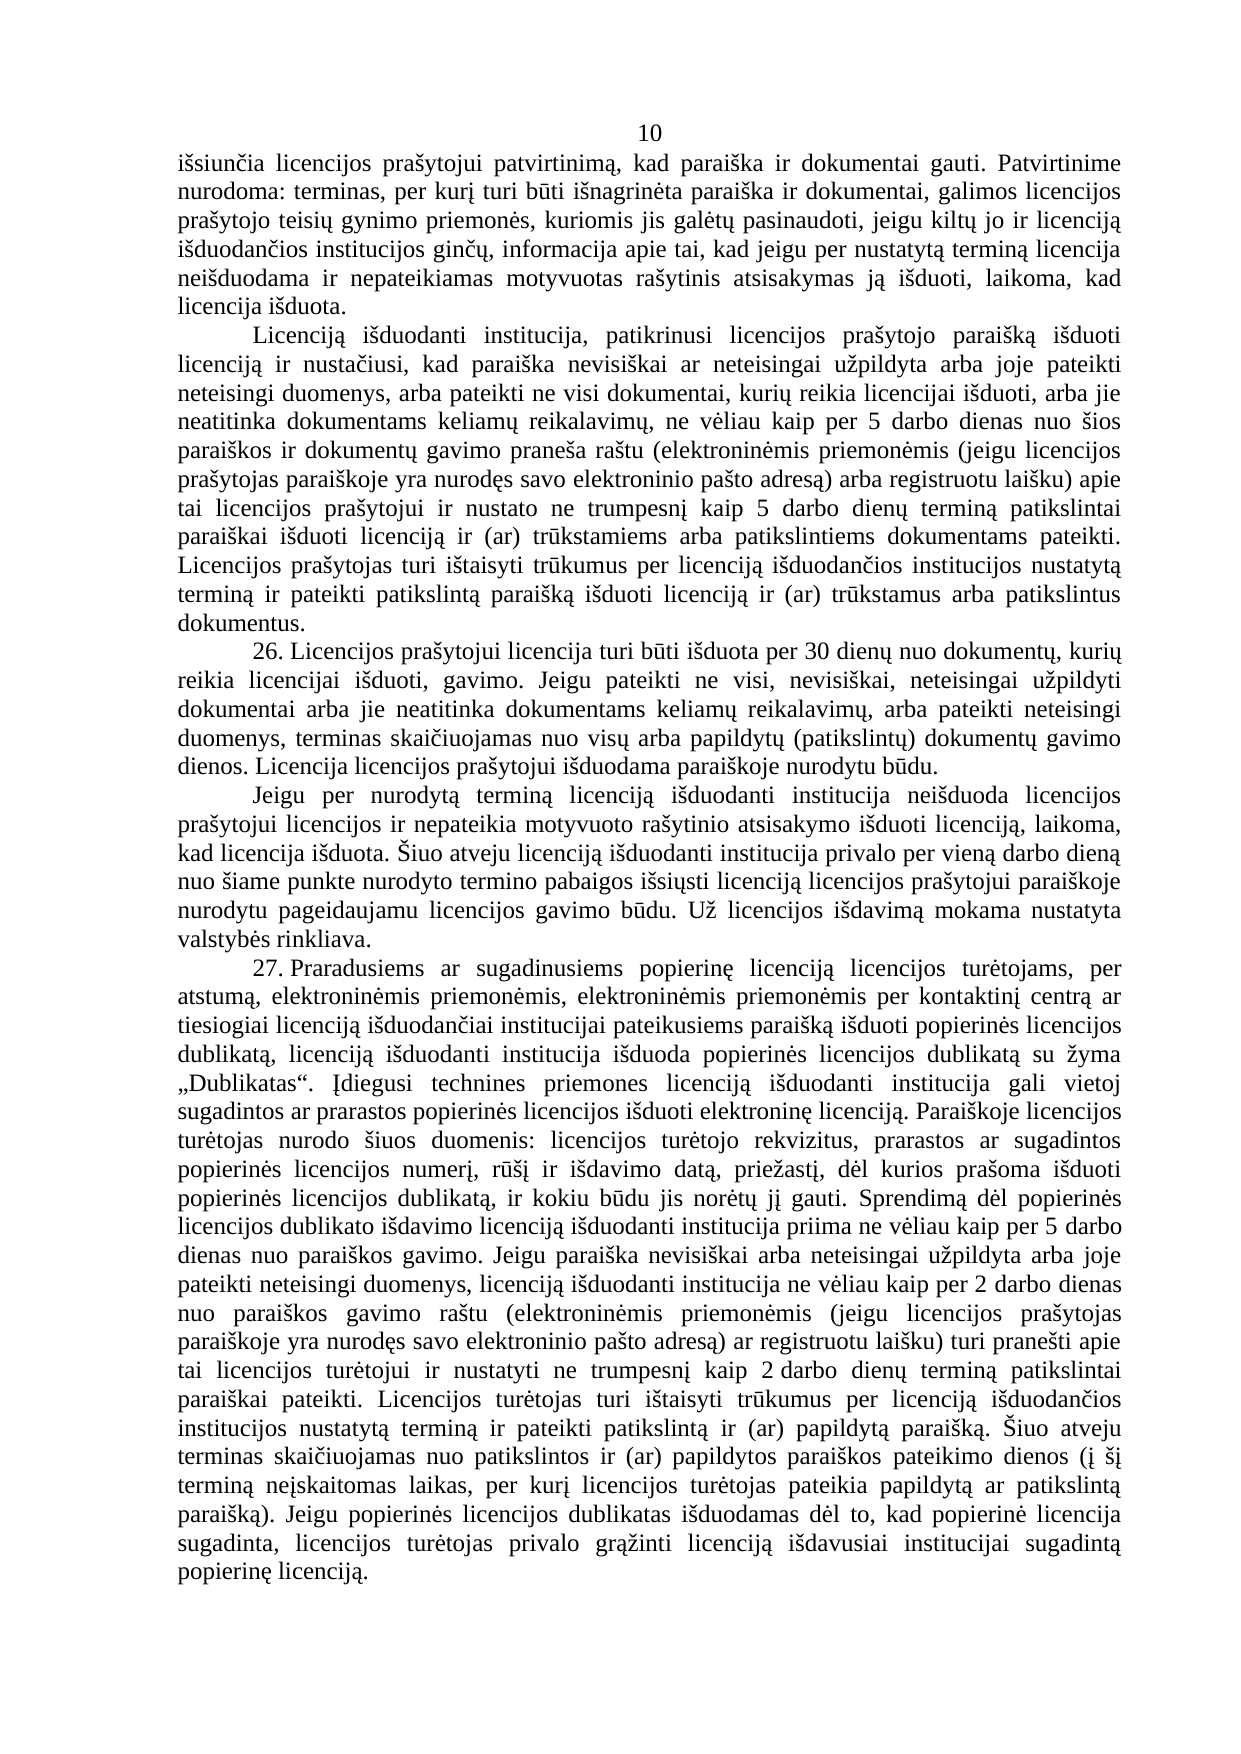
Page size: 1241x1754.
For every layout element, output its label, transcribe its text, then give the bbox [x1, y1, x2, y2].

text 26. Licencijos prašytojui licencija turi būti išduota per 30 dienų nuo dokumentų, kurių reikia licencijai išduoti, gavimo. Jeigu pateikti ne visi, nevisiškai, neteisingai užpildyti dokumentai arba jie neatitinka dokumentams keliamų reikalavimų, arba pateikti neteisingi duomenys, terminas skaičiuojamas nuo visų arba papildytų (patikslintų) dokumentų gavimo dienos. Licencija licencijos prašytojui išduodama paraiškoje nurodytu būdu. [177, 636, 1122, 780]
text Licenciją išduodanti institucija, patikrinusi licencijos prašytojo paraišką išduoti licenciją ir nustačiusi, kad paraiška nevisiškai ar neteisingai užpildyta arba joje pateikti neteisingi duomenys, arba pateikti ne visi dokumentai, kurių reikia licencijai išduoti, arba jie neatitinka dokumentams keliamų reikalavimų, ne vėliau kaip per 5 darbo dienas nuo šios paraiškos ir dokumentų gavimo praneša raštu (elektroninėmis priemonėmis (jeigu licencijos prašytojas paraiškoje yra nurodęs savo elektroninio pašto adresą) arba registruotu laišku) apie tai licencijos prašytojui ir nustato ne trumpesnį kaip 5 darbo dienų terminą patikslintai paraiškai išduoti licenciją ir (ar) trūkstamiems arba patikslintiems dokumentams pateikti. Licencijos prašytojas turi ištaisyti trūkumus per licenciją išduodančios institucijos nustatytą terminą ir pateikti patikslintą paraišką išduoti licenciją ir (ar) trūkstamus arba patikslintus dokumentus. [177, 320, 1122, 636]
text išsiunčia licencijos prašytojui patvirtinimą, kad paraiška ir dokumentai gauti. Patvirtinime nurodoma: terminas, per kurį turi būti išnagrinėta paraiška ir dokumentai, galimos licencijos prašytojo teisių gynimo priemonės, kuriomis jis galėtų pasinaudoti, jeigu kiltų jo ir licenciją išduodančios institucijos ginčų, informacija apie tai, kad jeigu per nustatytą terminą licencija neišduodama ir nepateikiamas motyvuotas rašytinis atsisakymas ją išduoti, laikoma, kad licencija išduota. [177, 148, 1122, 320]
text Jeigu per nurodytą terminą licenciją išduodanti institucija neišduoda licencijos prašytojui licencijos ir nepateikia motyvuoto rašytinio atsisakymo išduoti licenciją, laikoma, kad licencija išduota. Šiuo atveju licenciją išduodanti institucija privalo per vieną darbo dieną nuo šiame punkte nurodyto termino pabaigos išsiųsti licenciją licencijos prašytojui paraiškoje nurodytu pageidaujamu licencijos gavimo būdu. Už licencijos išdavimą mokama nustatyta valstybės rinkliava. [177, 780, 1122, 953]
text 27. Praradusiems ar sugadinusiems popierinę licenciją licencijos turėtojams, per atstumą, elektroninėmis priemonėmis, elektroninėmis priemonėmis per kontaktinį centrą ar tiesiogiai licenciją išduodančiai institucijai pateikusiems paraišką išduoti popierinės licencijos dublikatą, licenciją išduodanti institucija išduoda popierinės licencijos dublikatą su žyma „Dublikatas“. Įdiegusi technines priemones licenciją išduodanti institucija gali vietoj sugadintos ar prarastos popierinės licencijos išduoti elektroninę licenciją. Paraiškoje licencijos turėtojas nurodo šiuos duomenis: licencijos turėtojo rekvizitus, prarastos ar sugadintos popierinės licencijos numerį, rūšį ir išdavimo datą, priežastį, dėl kurios prašoma išduoti popierinės licencijos dublikatą, ir kokiu būdu jis norėtų jį gauti. Sprendimą dėl popierinės licencijos dublikato išdavimo licenciją išduodanti institucija priima ne vėliau kaip per 5 darbo dienas nuo paraiškos gavimo. Jeigu paraiška nevisiškai arba neteisingai užpildyta arba joje pateikti neteisingi duomenys, licenciją išduodanti institucija ne vėliau kaip per 2 darbo dienas nuo paraiškos gavimo raštu (elektroninėmis priemonėmis (jeigu licencijos prašytojas paraiškoje yra nurodęs savo elektroninio pašto adresą) ar registruotu laišku) turi pranešti apie tai licencijos turėtojui ir nustatyti ne trumpesnį kaip 2 darbo dienų terminą patikslintai paraiškai pateikti. Licencijos turėtojas turi ištaisyti trūkumus per licenciją išduodančios institucijos nustatytą terminą ir pateikti patikslintą ir (ar) papildytą paraišką. Šiuo atveju terminas skaičiuojamas nuo patikslintos ir (ar) papildytos paraiškos pateikimo dienos (į šį terminą neįskaitomas laikas, per kurį licencijos turėtojas pateikia papildytą ar patikslintą paraišką). Jeigu popierinės licencijos dublikatas išduodamas dėl to, kad popierinė licencija sugadinta, licencijos turėtojas privalo grąžinti licenciją išdavusiai institucijai sugadintą popierinę licenciją. [177, 953, 1122, 1585]
